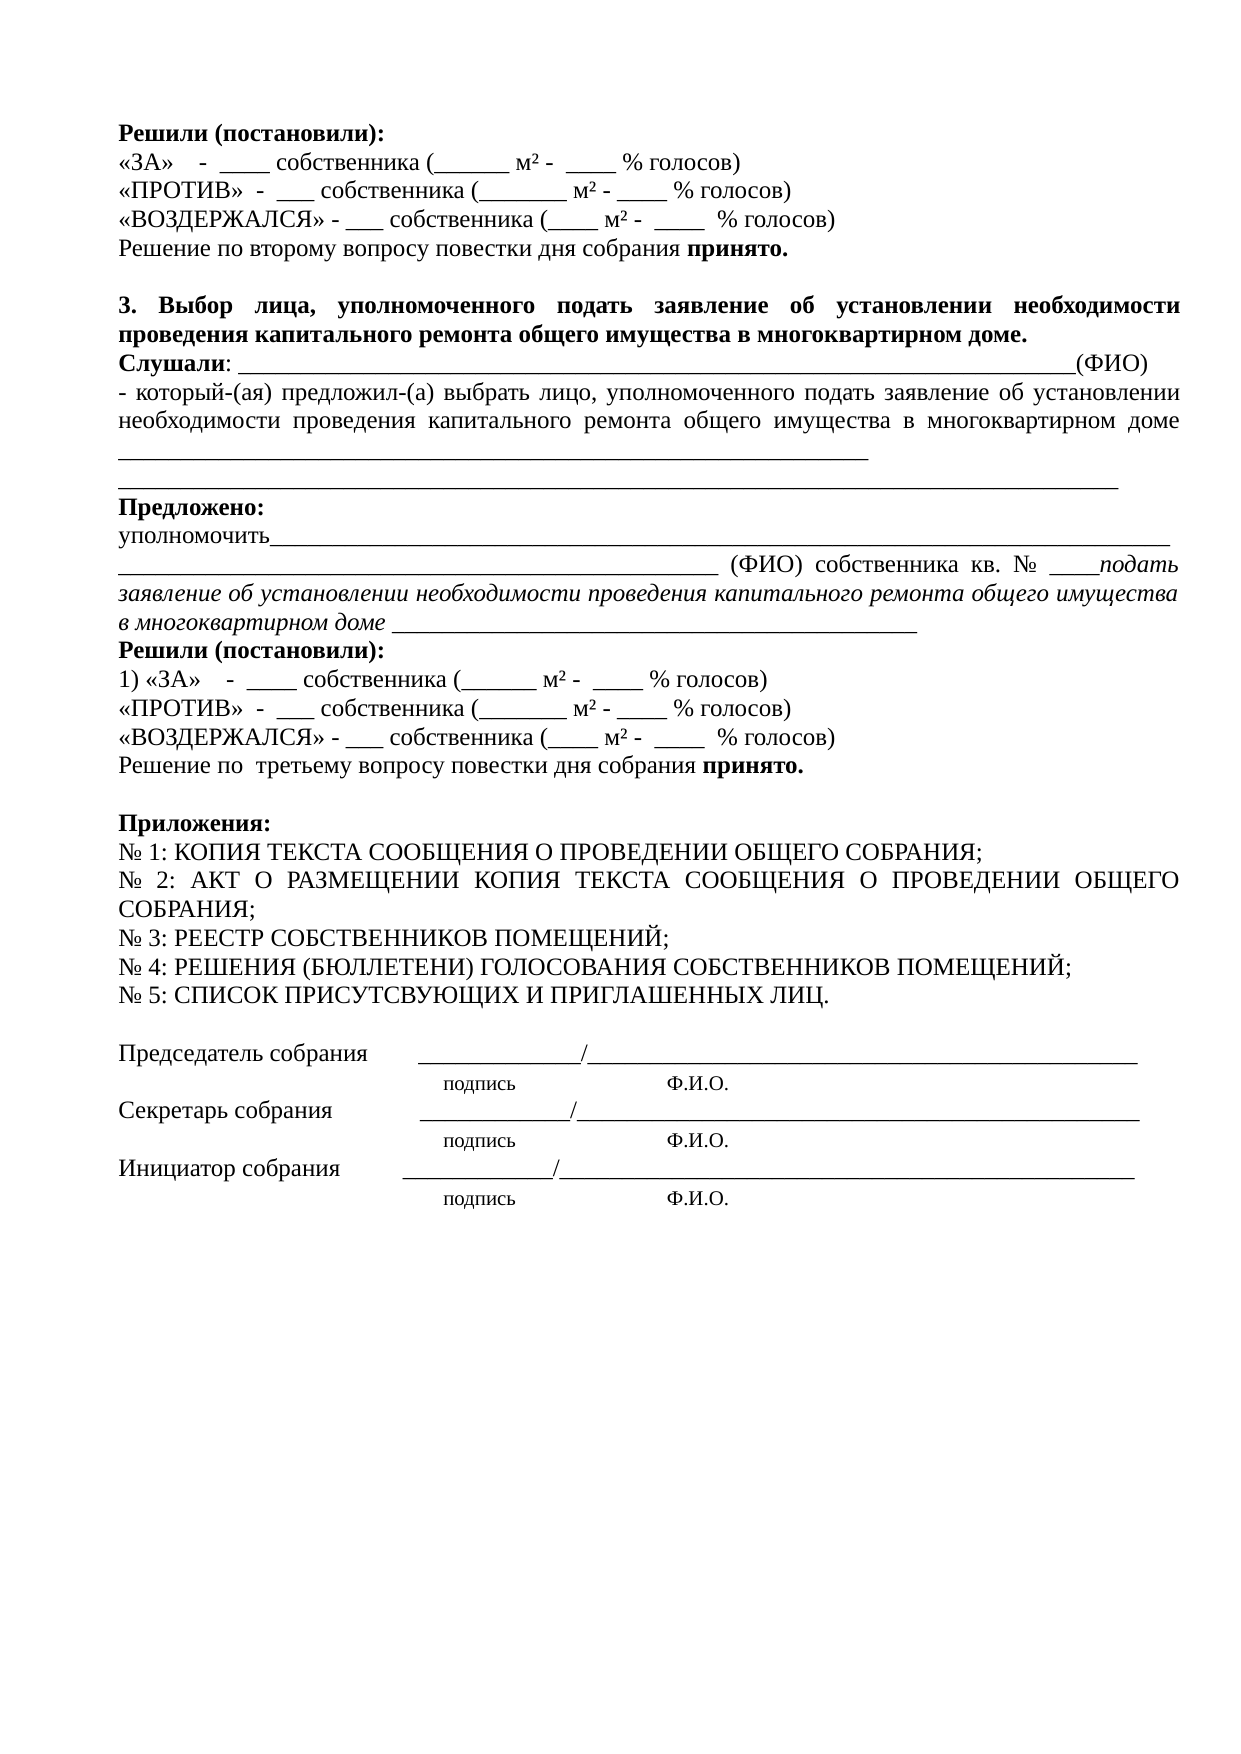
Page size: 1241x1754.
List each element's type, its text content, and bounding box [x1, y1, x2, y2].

text подпись Ф.И.О. [118, 1182, 1181, 1211]
text Предложено: уполномочить________________________________________________________________________________________________________________________ (ФИО) собственника кв. № ____подать заявление об установлении необходимости проведения капитального ремонта общего имущества в многоквартирном доме __________________________________________ [118, 492, 1181, 636]
text Секретарь собрания ____________/_____________________________________________ подпись Ф.И.О. [118, 1096, 1181, 1153]
text - который-(ая) предложил-(а) выбрать лицо, уполномоченного подать заявление об установлении необходимости проведения капитального ремонта общего имущества в многоквартирном доме ____________________________________________________________ [118, 377, 1181, 463]
text № 2: АКТ О РАЗМЕЩЕНИИ КОПИЯ ТЕКСТА СООБЩЕНИЯ О ПРОВЕДЕНИИ ОБЩЕГО СОБРАНИЯ; [118, 866, 1181, 923]
text Слушали: ___________________________________________________________________(ФИО) [118, 348, 1181, 377]
text Приложения: [118, 808, 1181, 837]
text 1) «ЗА» - ____ собственника (______ м² - ____ % голосов) [118, 664, 1181, 693]
text Председатель собрания _____________/____________________________________________ [118, 1038, 1181, 1067]
text № 3: РЕЕСТР СОБСТВЕННИКОВ ПОМЕЩЕНИЙ; [118, 923, 1181, 952]
text Инициатор собрания ____________/______________________________________________ [118, 1153, 1181, 1182]
text «ЗА» - ____ собственника (______ м² - ____ % голосов) [118, 147, 1181, 176]
text Решили (постановили): [118, 636, 1181, 664]
text № 5: СПИСОК ПРИСУТСВУЮЩИХ И ПРИГЛАШЕННЫХ ЛИЦ. [118, 981, 1181, 1009]
text «ПРОТИВ» - ___ собственника (_______ м² - ____ % голосов) [118, 693, 1181, 722]
text № 4: РЕШЕНИЯ (БЮЛЛЕТЕНИ) ГОЛОСОВАНИЯ СОБСТВЕННИКОВ ПОМЕЩЕНИЙ; [118, 952, 1181, 981]
text подпись Ф.И.О. [118, 1067, 1181, 1096]
text «ВОЗДЕРЖАЛСЯ» - ___ собственника (____ м² - ____ % голосов) [118, 204, 1181, 233]
text № 1: КОПИЯ ТЕКСТА СООБЩЕНИЯ О ПРОВЕДЕНИИ ОБЩЕГО СОБРАНИЯ; [118, 837, 1181, 866]
text «ВОЗДЕРЖАЛСЯ» - ___ собственника (____ м² - ____ % голосов) [118, 722, 1181, 751]
text ________________________________________________________________________________ [118, 463, 1181, 492]
text «ПРОТИВ» - ___ собственника (_______ м² - ____ % голосов) [118, 176, 1181, 204]
text Решение по третьему вопросу повестки дня собрания принято. [118, 751, 1181, 779]
text Решили (постановили): [118, 118, 1181, 147]
text 3. Выбор лица, уполномоченного подать заявление об установлении необходимости проведения капитального ремонта общего имущества в многоквартирном доме. [118, 291, 1181, 348]
text Решение по второму вопросу повестки дня собрания принято. [118, 233, 1181, 262]
